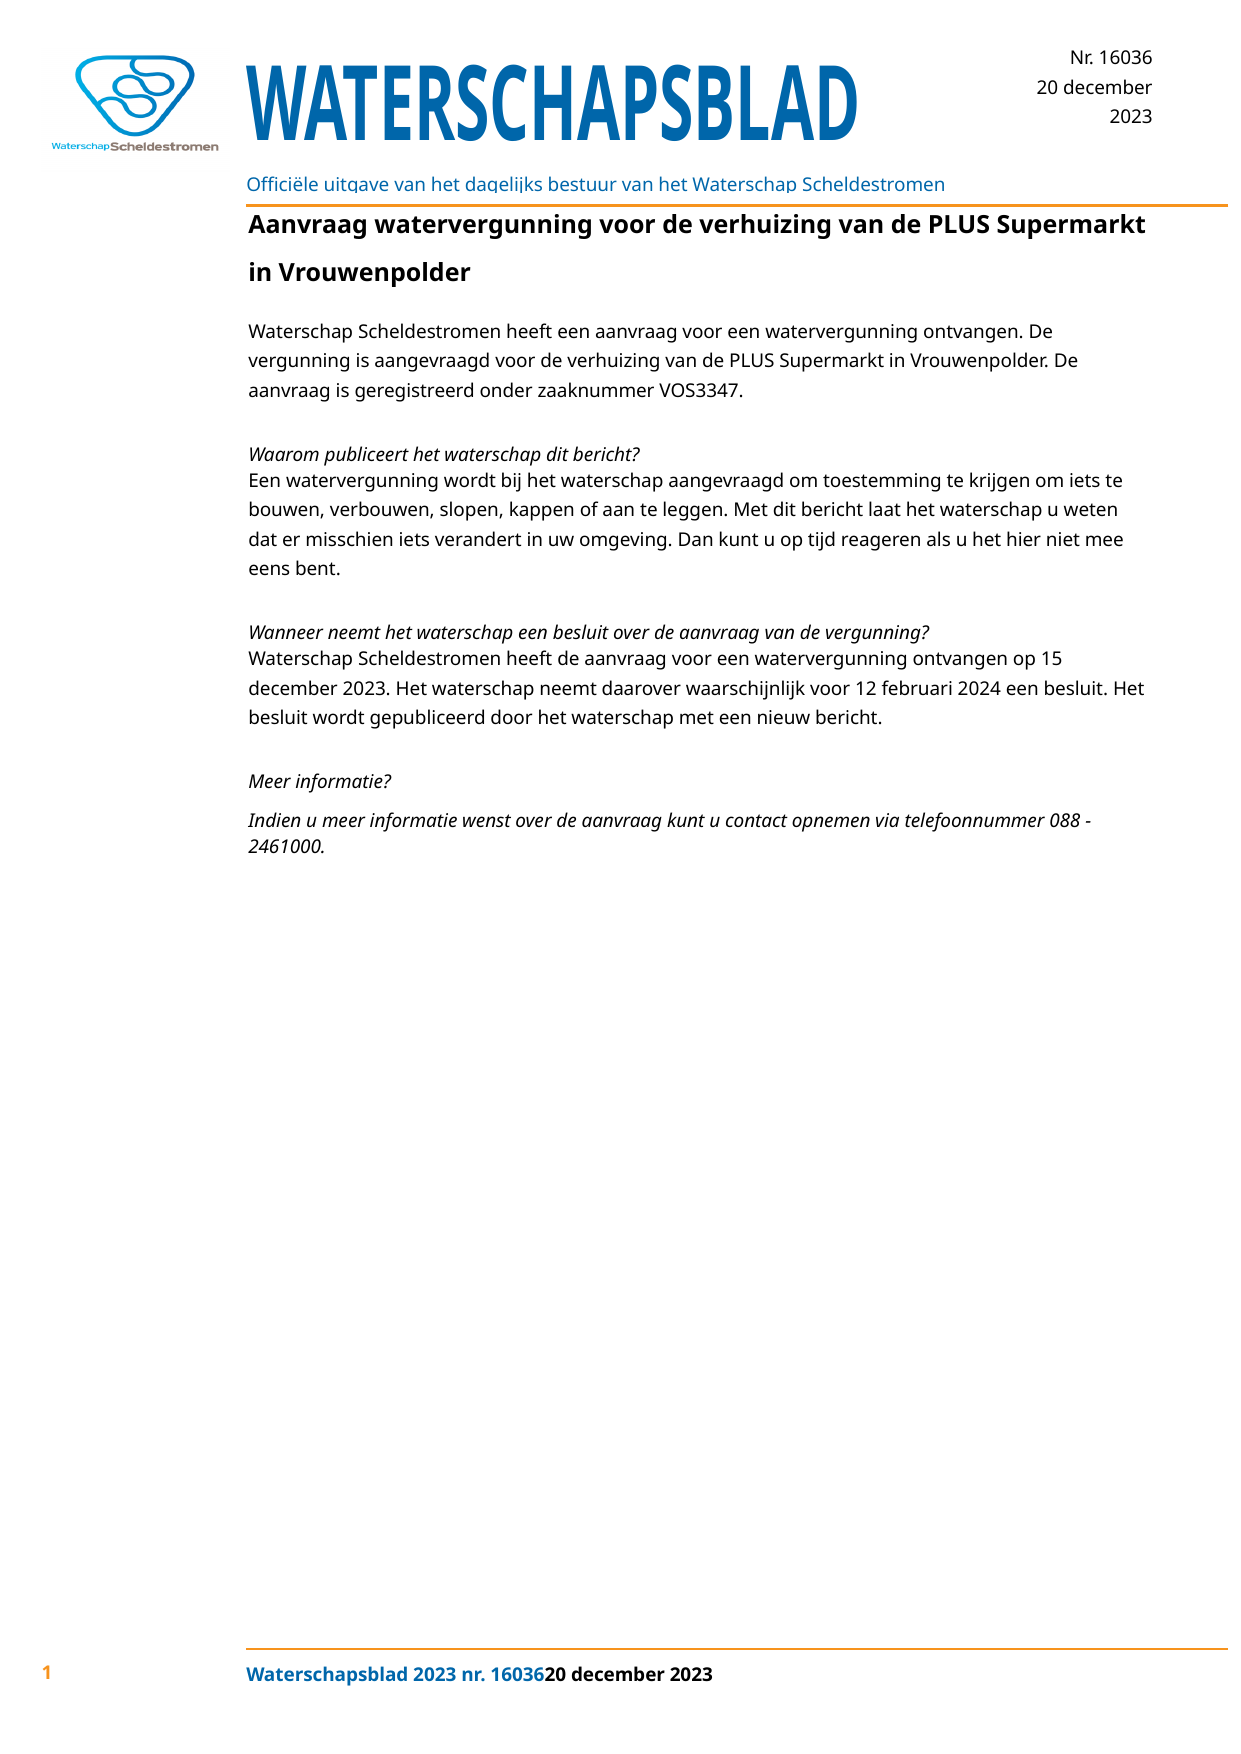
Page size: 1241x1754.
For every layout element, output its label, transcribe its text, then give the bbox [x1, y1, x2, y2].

text Een watervergunning wordt bij het waterschap aangevraagd om toestemming te krijgen om iets te bouwen, verbouwen, slopen, kappen of aan te leggen. Met dit bericht laat het waterschap u weten dat er misschien iets verandert in uw omgeving. Dan kunt u op tijd reageren als u het hier niet mee eens bent. [248, 467, 1152, 581]
text Waterschap Scheldestromen heeft een aanvraag voor een watervergunning ontvangen. De vergunning is aangevraagd voor de verhuizing van de PLUS Supermarkt in Vrouwenpolder. De aanvraag is geregistreerd onder zaaknummer VOS3347. [248, 318, 1152, 403]
text Waarom publiceert het waterschap dit bericht? [248, 441, 1152, 467]
text Wanneer neemt het waterschap een besluit over de aanvraag van de vergunning? [248, 619, 1152, 645]
picture [41, 47, 231, 172]
text Waterschap Scheldestromen heeft de aanvraag voor een watervergunning ontvangen op 15 december 2023. Het waterschap neemt daarover waarschijnlijk voor 12 februari 2024 een besluit. Het besluit wordt gepubliceerd door het waterschap met een nieuw bericht. [248, 645, 1152, 730]
text Aanvraag watervergunning voor de verhuizing van de PLUS Supermarkt in Vrouwenpolder [248, 207, 1152, 288]
text Meer informatie? [248, 768, 1152, 794]
text Indien u meer informatie wenst over de aanvraag kunt u contact opnemen via telefoonnummer 088 - 2461000. [248, 808, 1152, 859]
